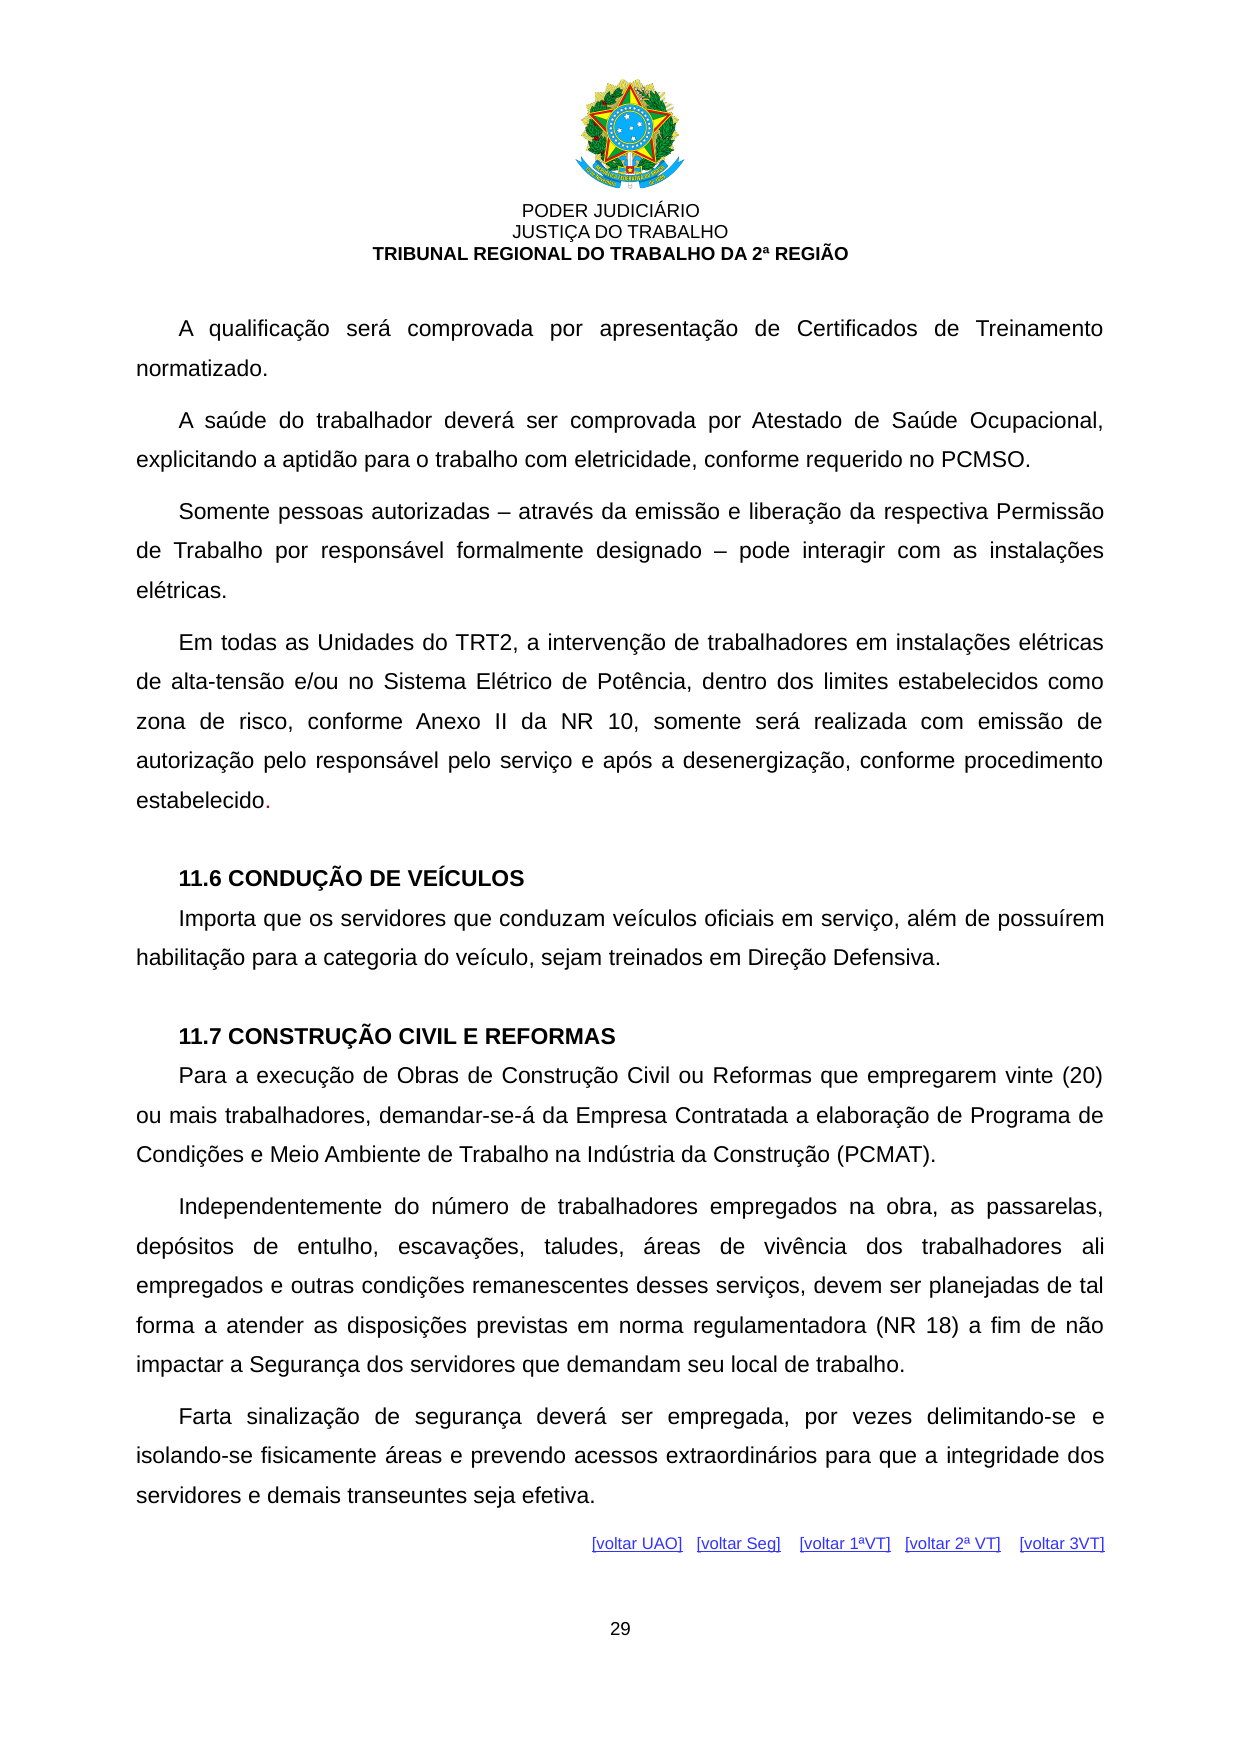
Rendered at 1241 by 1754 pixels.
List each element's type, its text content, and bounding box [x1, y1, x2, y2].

text A saúde do trabalhador deverá ser comprovada por Atestado de Saúde Ocupacional, explicitando a aptidão para o trabalho com eletricidade, conforme requerido no PCMSO. [136, 407, 1104, 472]
text Em todas as Unidades do TRT2, a intervenção de trabalhadores em instalações elétricas de alta-tensão e/ou no Sistema Elétrico de Potência, dentro dos limites estabelecidos como zona de risco, conforme Anexo II da NR 10, somente será realizada com emissão de autorização pelo responsável pelo serviço e após a desenergização, conforme procedimento estabelecido. [136, 629, 1104, 813]
subtitle 11.7 CONSTRUÇÃO CIVIL E REFORMAS [136, 1023, 1104, 1049]
text Somente pessoas autorizadas – através da emissão e liberação da respectiva Permissão de Trabalho por responsável formalmente designado – pode interagir com as instalações elétricas. [136, 498, 1104, 603]
text Farta sinalização de segurança deverá ser empregada, por vezes delimitando-se e isolando-se fisicamente áreas e prevendo acessos extraordinários para que a integridade dos servidores e demais transeuntes seja efetiva. [136, 1403, 1104, 1508]
text A qualificação será comprovada por apresentação de Certificados de Treinamento normatizado. [136, 315, 1104, 381]
subtitle 11.6 CONDUÇÃO DE VEÍCULOS [136, 865, 1104, 891]
text Para a execução de Obras de Construção Civil ou Reformas que empregarem vinte (20) ou mais trabalhadores, demandar-se-á da Empresa Contratada a elaboração de Programa de Condições e Meio Ambiente de Trabalho na Indústria da Construção (PCMAT). [136, 1062, 1104, 1168]
text [voltar UAO] [voltar Seg] [voltar 1ªVT] [voltar 2ª VT] [voltar 3VT] [136, 1534, 1104, 1553]
text Independentemente do número de trabalhadores empregados na obra, as passarelas, depósitos de entulho, escavações, taludes, áreas de vivência dos trabalhadores ali empregados e outras condições remanescentes desses serviços, devem ser planejadas de tal forma a atender as disposições previstas em norma regulamentadora (NR 18) a fim de não impactar a Segurança dos servidores que demandam seu local de trabalho. [136, 1193, 1104, 1377]
text Importa que os servidores que conduzam veículos oficiais em serviço, além de possuírem habilitação para a categoria do veículo, sejam treinados em Direção Defensiva. [136, 904, 1104, 970]
